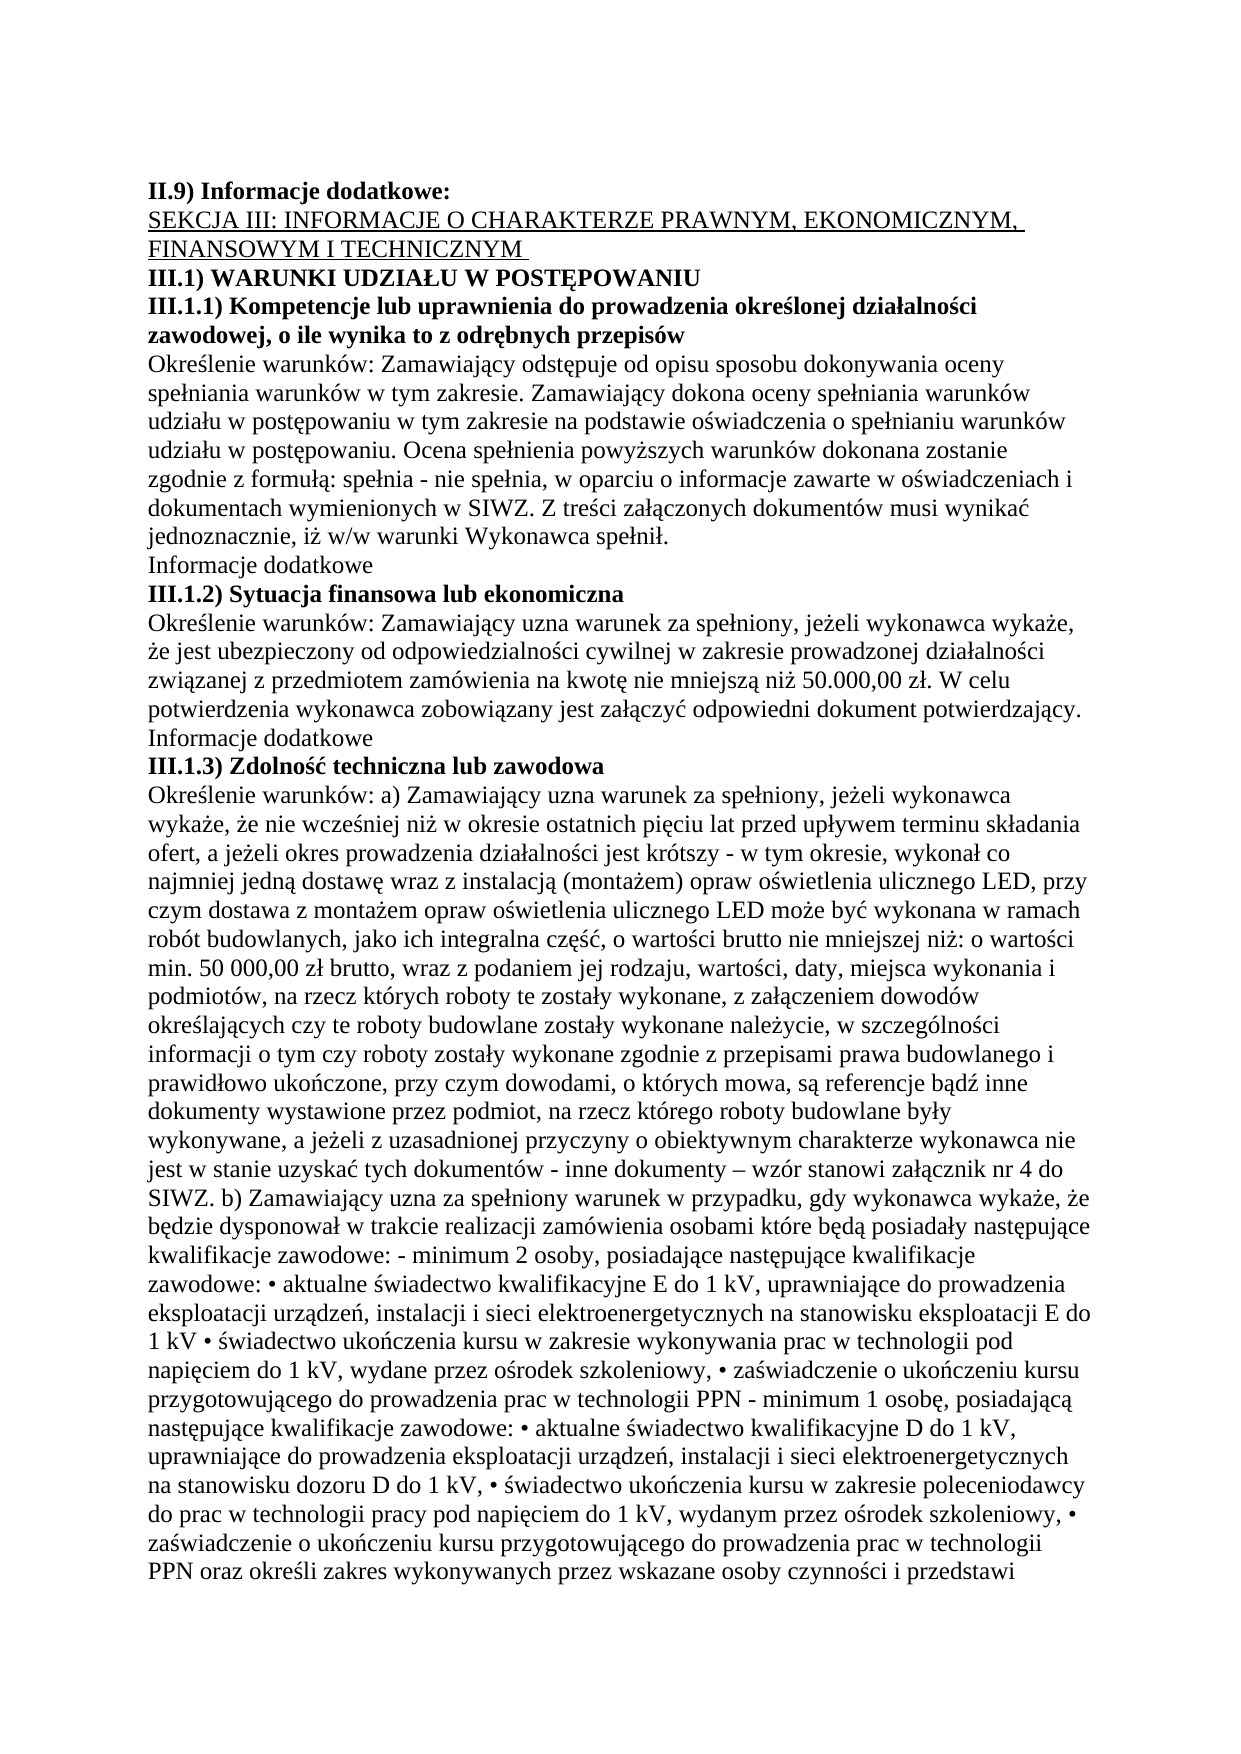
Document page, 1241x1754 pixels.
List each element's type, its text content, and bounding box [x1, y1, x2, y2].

text II.9) Informacje dodatkowe: [148, 148, 1093, 205]
text SEKCJA III: INFORMACJE O CHARAKTERZE PRAWNYM, EKONOMICZNYM, FINANSOWYM I TECHNICZNYM [148, 205, 1093, 263]
text III.1) WARUNKI UDZIAŁU W POSTĘPOWANIU [148, 263, 1093, 291]
text III.1.1) Kompetencje lub uprawnienia do prowadzenia określonej działalności zawodowej, o ile wynika to z odrębnych przepisów Określenie warunków: Zamawiający odstępuje od opisu sposobu dokonywania oceny spełniania warunków w tym zakresie. Zamawiający dokona oceny spełniania warunków udziału w postępowaniu w tym zakresie na podstawie oświadczenia o spełnianiu warunków udziału w postępowaniu. Ocena spełnienia powyższych warunków dokonana zostanie zgodnie z formułą: spełnia - nie spełnia, w oparciu o informacje zawarte w oświadczeniach i dokumentach wymienionych w SIWZ. Z treści załączonych dokumentów musi wynikać jednoznacznie, iż w/w warunki Wykonawca spełnił. Informacje dodatkowe III.1.2) Sytuacja finansowa lub ekonomiczna Określenie warunków: Zamawiający uzna warunek za spełniony, jeżeli wykonawca wykaże, że jest ubezpieczony od odpowiedzialności cywilnej w zakresie prowadzonej działalności związanej z przedmiotem zamówienia na kwotę nie mniejszą niż 50.000,00 zł. W celu potwierdzenia wykonawca zobowiązany jest załączyć odpowiedni dokument potwierdzający. Informacje dodatkowe III.1.3) Zdolność techniczna lub zawodowa Określenie warunków: a) Zamawiający uzna warunek za spełniony, jeżeli wykonawca wykaże, że nie wcześniej niż w okresie ostatnich pięciu lat przed upływem terminu składania ofert, a jeżeli okres prowadzenia działalności jest krótszy - w tym okresie, wykonał co najmniej jedną dostawę wraz z instalacją (montażem) opraw oświetlenia ulicznego LED, przy czym dostawa z montażem opraw oświetlenia ulicznego LED może być wykonana w ramach robót budowlanych, jako ich integralna część, o wartości brutto nie mniejszej niż: o wartości min. 50 000,00 zł brutto, wraz z podaniem jej rodzaju, wartości, daty, miejsca wykonania i podmiotów, na rzecz których roboty te zostały wykonane, z załączeniem dowodów określających czy te roboty budowlane zostały wykonane należycie, w szczególności informacji o tym czy roboty zostały wykonane zgodnie z przepisami prawa budowlanego i prawidłowo ukończone, przy czym dowodami, o których mowa, są referencje bądź inne dokumenty wystawione przez podmiot, na rzecz którego roboty budowlane były wykonywane, a jeżeli z uzasadnionej przyczyny o obiektywnym charakterze wykonawca nie jest w stanie uzyskać tych dokumentów - inne dokumenty – wzór stanowi załącznik nr 4 do SIWZ. b) Zamawiający uzna za spełniony warunek w przypadku, gdy wykonawca wykaże, że będzie dysponował w trakcie realizacji zamówienia osobami które będą posiadały następujące kwalifikacje zawodowe: - minimum 2 osoby, posiadające następujące kwalifikacje zawodowe: • aktualne świadectwo kwalifikacyjne E do 1 kV, uprawniające do prowadzenia eksploatacji urządzeń, instalacji i sieci elektroenergetycznych na stanowisku eksploatacji E do 1 kV • świadectwo ukończenia kursu w zakresie wykonywania prac w technologii pod napięciem do 1 kV, wydane przez ośrodek szkoleniowy, • zaświadczenie o ukończeniu kursu przygotowującego do prowadzenia prac w technologii PPN - minimum 1 osobę, posiadającą następujące kwalifikacje zawodowe: • aktualne świadectwo kwalifikacyjne D do 1 kV, uprawniające do prowadzenia eksploatacji urządzeń, instalacji i sieci elektroenergetycznych na stanowisku dozoru D do 1 kV, • świadectwo ukończenia kursu w zakresie poleceniodawcy do prac w technologii pracy pod napięciem do 1 kV, wydanym przez ośrodek szkoleniowy, • zaświadczenie o ukończeniu kursu przygotowującego do prowadzenia prac w technologii PPN oraz określi zakres wykonywanych przez wskazane osoby czynności i przedstawi [148, 291, 1093, 1585]
